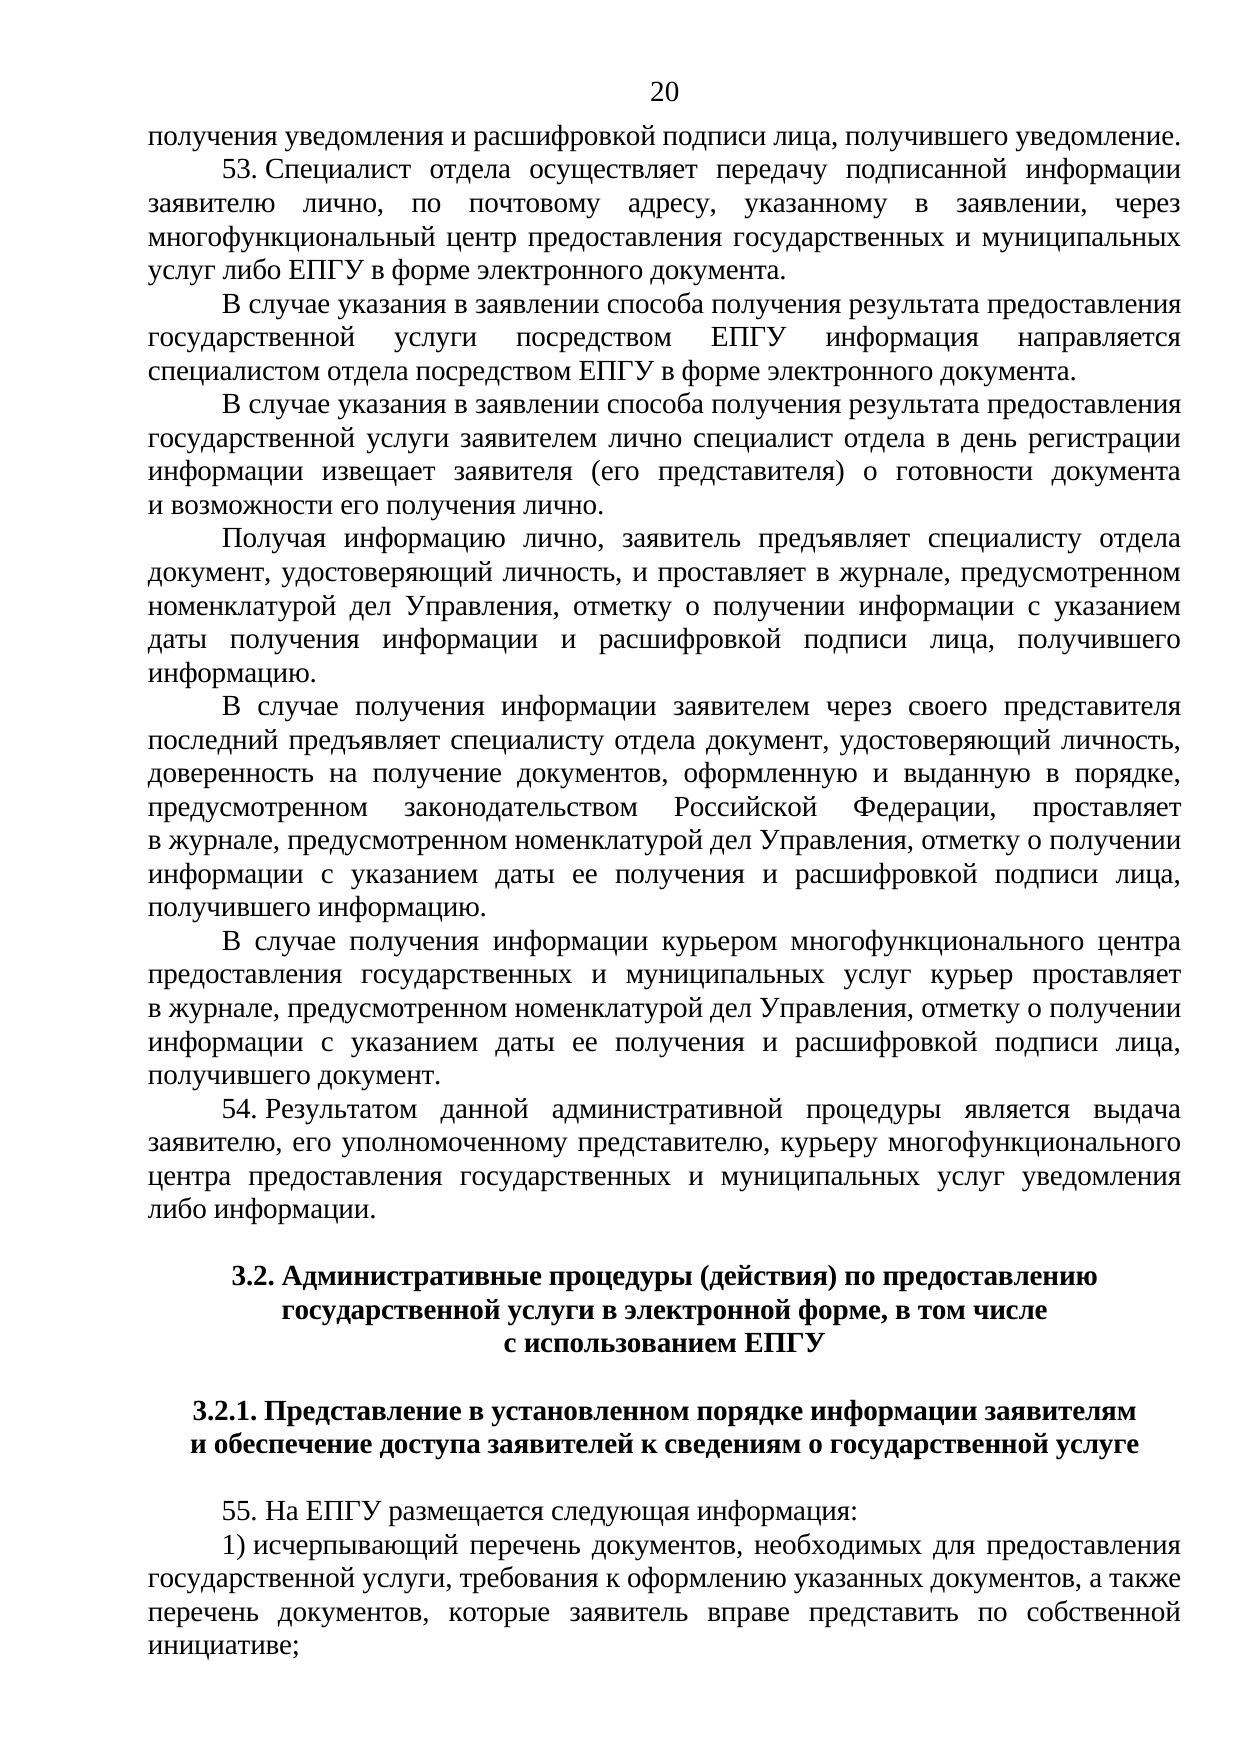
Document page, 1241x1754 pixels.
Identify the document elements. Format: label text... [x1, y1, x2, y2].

text 3.2.1. Представление в установленном порядке информации заявителям и обеспечение доступа заявителей к сведениям о государственной услуге [148, 1393, 1181, 1460]
text получения уведомления и расшифровкой подписи лица, получившего уведомление. [148, 118, 1181, 152]
text Получая информацию лично, заявитель предъявляет специалисту отдела документ, удостоверяющий личность, и проставляет в журнале, предусмотренном номенклатурой дел Управления, отметку о получении информации с указанием даты получения информации и расшифровкой подписи лица, получившего информацию. [148, 521, 1181, 688]
text В случае указания в заявлении способа получения результата предоставления государственной услуги посредством ЕПГУ информация направляется специалистом отдела посредством ЕПГУ в форме электронного документа. [148, 286, 1181, 386]
text 3.2. Административные процедуры (действия) по предоставлению государственной услуги в электронной форме, в том числе с использованием ЕПГУ [148, 1258, 1181, 1359]
text В случае получения информации заявителем через своего представителя последний предъявляет специалисту отдела документ, удостоверяющий личность, доверенность на получение документов, оформленную и выданную в порядке, предусмотренном законодательством Российской Федерации, проставляет в журнале, предусмотренном номенклатурой дел Управления, отметку о получении информации с указанием даты ее получения и расшифровкой подписи лица, получившего информацию. [148, 688, 1181, 923]
text 54. Результатом данной административной процедуры является выдача заявителю, его уполномоченному представителю, курьеру многофункционального центра предоставления государственных и муниципальных услуг уведомления либо информации. [148, 1091, 1181, 1225]
text В случае указания в заявлении способа получения результата предоставления государственной услуги заявителем лично специалист отдела в день регистрации информации извещает заявителя (его представителя) о готовности документа и возможности его получения лично. [148, 386, 1181, 521]
text В случае получения информации курьером многофункционального центра предоставления государственных и муниципальных услуг курьер проставляет в журнале, предусмотренном номенклатурой дел Управления, отметку о получении информации с указанием даты ее получения и расшифровкой подписи лица, получившего документ. [148, 923, 1181, 1091]
text 53. Специалист отдела осуществляет передачу подписанной информации заявителю лично, по почтовому адресу, указанному в заявлении, через многофункциональный центр предоставления государственных и муниципальных услуг либо ЕПГУ в форме электронного документа. [148, 152, 1181, 286]
text 1) исчерпывающий перечень документов, необходимых для предоставления государственной услуги, требования к оформлению указанных документов, а также перечень документов, которые заявитель вправе представить по собственной инициативе; [148, 1527, 1181, 1661]
text 55. На ЕПГУ размещается следующая информация: [148, 1493, 1181, 1527]
